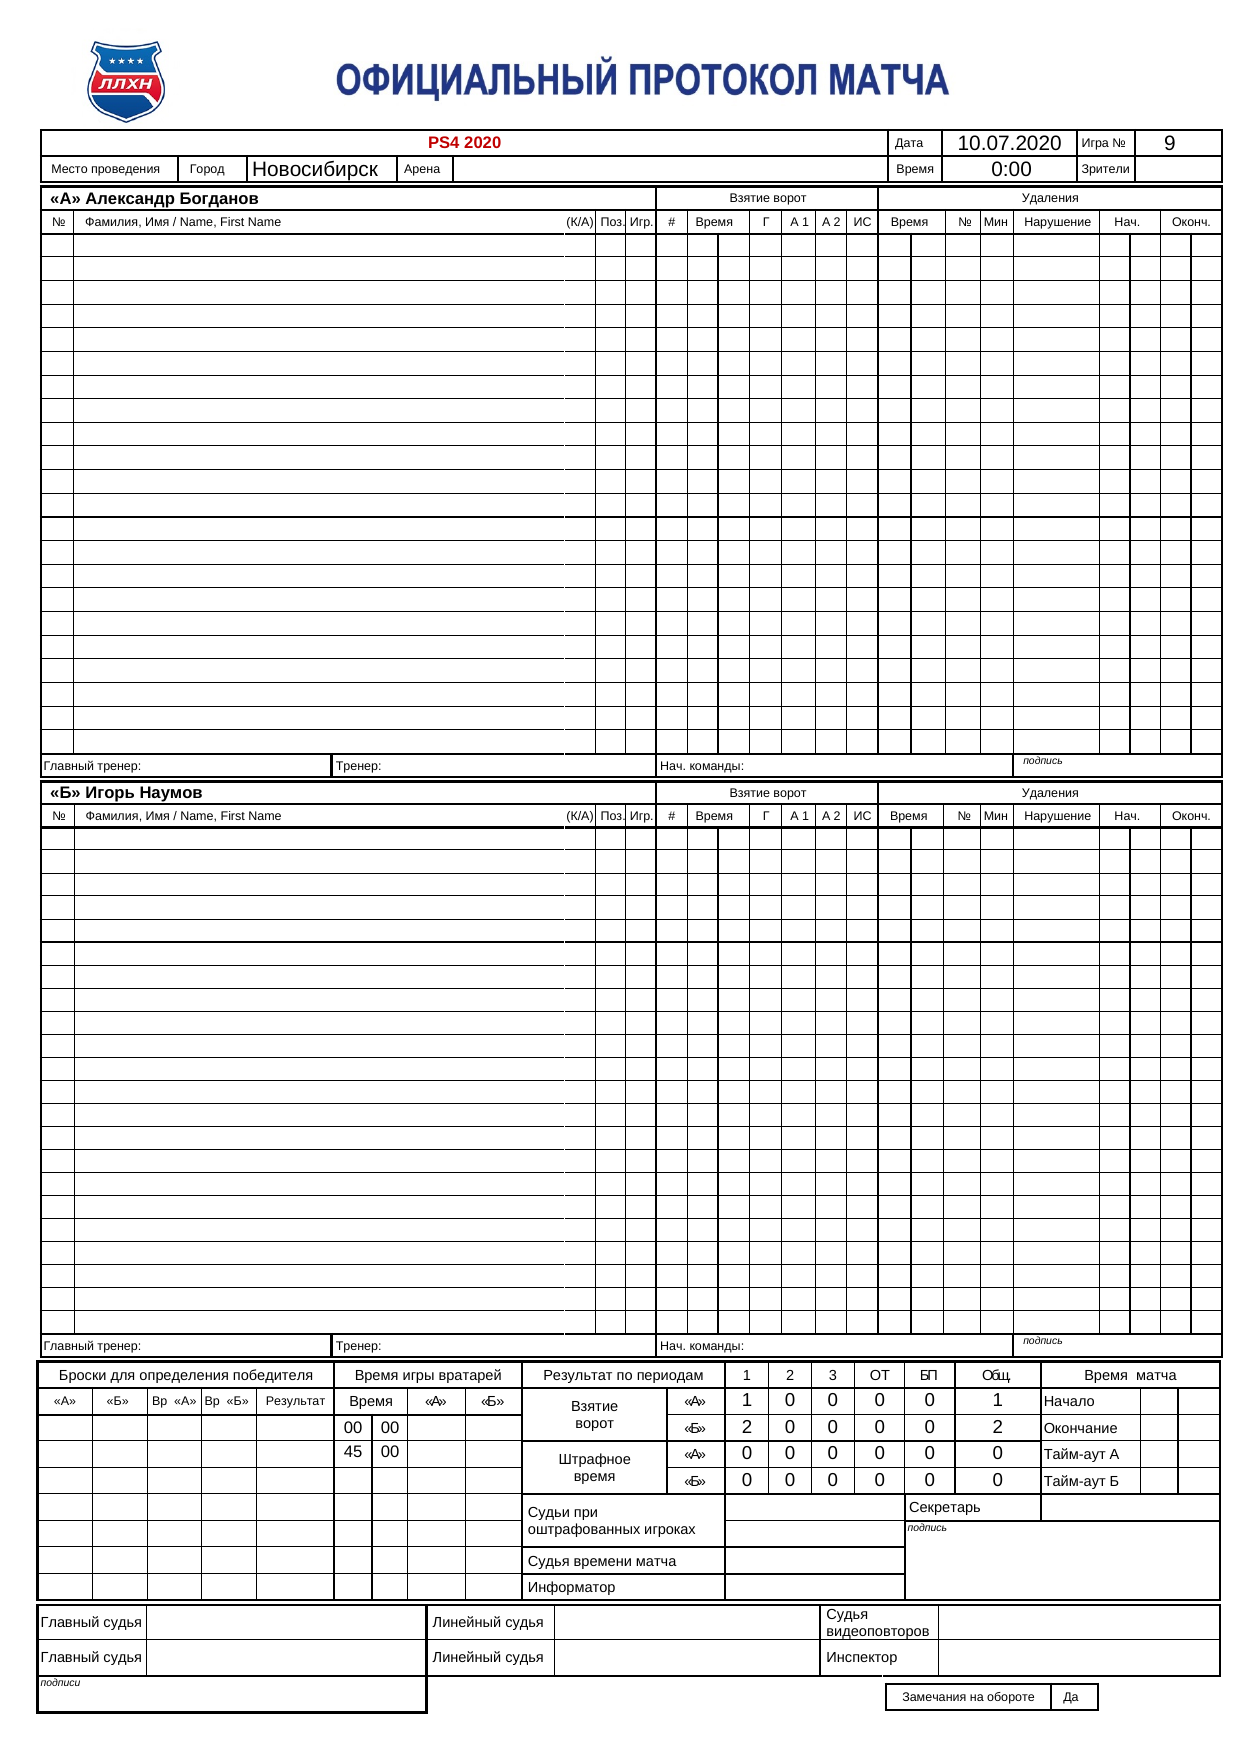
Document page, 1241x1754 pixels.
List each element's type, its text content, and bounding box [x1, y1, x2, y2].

table_cell [657, 328, 687, 351]
table_header Взятие ворот [657, 188, 877, 209]
table_cell [596, 1104, 625, 1126]
table_cell [719, 874, 749, 895]
table_cell [1014, 1150, 1099, 1172]
table_cell [75, 1150, 564, 1172]
table_cell [596, 1311, 625, 1333]
table_cell [847, 376, 877, 398]
table_cell [782, 305, 815, 327]
table_cell [750, 376, 781, 398]
table_cell Нарушение [1014, 805, 1099, 826]
table_cell [816, 636, 846, 658]
table_cell [428, 1677, 882, 1711]
table_cell [782, 1104, 815, 1126]
table_cell [782, 565, 815, 587]
table_cell [782, 1081, 815, 1103]
table_cell [912, 588, 945, 611]
table_cell [42, 1150, 74, 1172]
table_cell [1100, 730, 1129, 753]
table_cell [408, 1521, 465, 1546]
table_cell [596, 1058, 625, 1079]
table_cell [816, 1219, 846, 1241]
table_cell [565, 612, 595, 634]
table_cell [1100, 1288, 1129, 1310]
table_cell [726, 1521, 904, 1546]
table_cell [1100, 707, 1129, 729]
table_cell [1131, 518, 1160, 540]
table_cell [42, 636, 73, 658]
table_cell [1131, 874, 1160, 895]
table_cell [981, 376, 1013, 398]
table_cell [1014, 305, 1099, 327]
table_cell [1014, 1173, 1099, 1195]
table_cell [1014, 565, 1099, 587]
table_cell [626, 446, 655, 469]
table_cell [626, 989, 655, 1011]
table_cell [688, 1058, 717, 1079]
table_cell [946, 494, 980, 516]
table_cell Мин [981, 805, 1013, 826]
table_cell [879, 470, 910, 493]
table_cell [750, 281, 781, 303]
table_cell [750, 730, 781, 753]
table_cell [847, 518, 877, 540]
table_cell [912, 1127, 943, 1149]
table_cell [565, 943, 595, 964]
table_cell [912, 518, 945, 540]
table_cell [1100, 1219, 1129, 1241]
table_cell [565, 683, 595, 706]
table_cell [1014, 1288, 1099, 1310]
table_cell [946, 612, 980, 634]
table_cell [1161, 1311, 1190, 1333]
table_cell [466, 1441, 521, 1467]
table_cell [719, 328, 749, 351]
table_cell [816, 235, 846, 256]
table_cell [750, 305, 781, 327]
table_cell [879, 588, 910, 611]
table_cell [1131, 1219, 1160, 1241]
table_cell [816, 683, 846, 706]
table_cell Линейный судья [428, 1640, 554, 1675]
table_cell [75, 1173, 564, 1195]
table_cell [750, 588, 781, 611]
table_cell [596, 565, 625, 587]
table_cell 0 [905, 1415, 954, 1440]
table_cell [1192, 920, 1221, 941]
table_cell [626, 518, 655, 540]
table_cell [688, 541, 717, 564]
table_cell [816, 541, 846, 564]
table_cell [688, 518, 717, 540]
table_cell [408, 1441, 465, 1467]
table_cell [626, 943, 655, 964]
table_cell [981, 352, 1013, 374]
table_cell [816, 730, 846, 753]
table_cell [719, 989, 749, 1011]
table_cell [1131, 707, 1160, 729]
table_cell Новосибирск [248, 157, 396, 181]
table_cell [750, 1081, 781, 1103]
table_cell [879, 565, 910, 587]
table_cell [750, 399, 781, 422]
table_cell [596, 1196, 625, 1218]
table_cell [750, 423, 781, 445]
table_cell [39, 1547, 92, 1573]
table_cell [657, 829, 687, 849]
table_cell [657, 565, 687, 587]
table_cell [1014, 829, 1099, 849]
table_cell [946, 730, 980, 753]
table_cell [782, 1012, 815, 1033]
table_cell [847, 730, 877, 753]
table_cell [847, 352, 877, 374]
table_cell [1161, 328, 1190, 351]
table_cell [626, 896, 655, 918]
table_cell [657, 636, 687, 658]
table_cell [1161, 1058, 1190, 1079]
table_cell [1131, 966, 1160, 987]
table_cell [912, 1219, 943, 1241]
table_cell [596, 399, 625, 422]
table_cell [1161, 399, 1190, 422]
table_cell Главный судья [39, 1606, 146, 1639]
table_cell [944, 989, 980, 1011]
table_cell [847, 612, 877, 634]
table_cell [1141, 1441, 1177, 1467]
table_cell [596, 235, 625, 256]
table_cell [42, 730, 73, 753]
table_cell [816, 829, 846, 849]
table_cell [1100, 966, 1129, 987]
table_cell [946, 257, 980, 280]
table_cell [816, 874, 846, 895]
table_cell [879, 707, 910, 729]
table_cell [42, 920, 74, 941]
table_cell [74, 235, 564, 256]
table_cell [596, 1173, 625, 1195]
table_cell [719, 1127, 749, 1149]
table_cell «А» [668, 1389, 724, 1413]
table_cell [626, 659, 655, 682]
table_cell # [657, 805, 687, 826]
table_cell [42, 1265, 74, 1287]
table_cell [981, 1081, 1013, 1103]
table_cell Секретарь [906, 1495, 1040, 1520]
table_cell [1014, 446, 1099, 469]
table_header 10.07.2020 [943, 131, 1076, 155]
table_cell [626, 494, 655, 516]
table_cell [565, 1081, 595, 1103]
table_cell [466, 1521, 521, 1546]
table_cell [879, 850, 910, 872]
table_cell [565, 730, 595, 753]
table_cell [596, 896, 625, 918]
table_cell [1192, 1219, 1221, 1241]
table_cell [782, 683, 815, 706]
table_cell [1014, 281, 1099, 303]
table_cell [1100, 920, 1129, 941]
table_cell [596, 1127, 625, 1149]
table_cell [565, 966, 595, 987]
table_cell [816, 1311, 846, 1333]
table_cell [750, 683, 781, 706]
table_cell [1100, 328, 1129, 351]
table_cell [1131, 989, 1160, 1011]
table_cell [74, 423, 564, 445]
table_cell [879, 494, 910, 516]
table_cell [719, 588, 749, 611]
table_cell [912, 281, 945, 303]
table_cell [626, 1081, 655, 1103]
table_cell [1161, 683, 1190, 706]
table_cell [847, 423, 877, 445]
table_cell [879, 683, 910, 706]
table_cell [719, 376, 749, 398]
table_cell [912, 1288, 943, 1310]
table_cell [565, 850, 595, 872]
table_cell [1161, 1196, 1190, 1218]
table_cell [596, 874, 625, 895]
table_cell [782, 518, 815, 540]
table_cell [688, 683, 717, 706]
table_cell [1161, 659, 1190, 682]
table_cell [719, 399, 749, 422]
table_cell [719, 565, 749, 587]
table_header Удаления [879, 783, 1221, 803]
table_cell [626, 1242, 655, 1264]
table_cell [148, 1494, 201, 1520]
table_cell [879, 874, 910, 895]
table_cell [944, 1035, 980, 1057]
table_cell 0 [769, 1389, 811, 1413]
table_cell [847, 328, 877, 351]
table_cell Время [335, 1389, 407, 1413]
table_cell 0 [812, 1389, 854, 1413]
table_cell [596, 305, 625, 327]
table_cell [1100, 1173, 1129, 1195]
table_cell [816, 588, 846, 611]
table_cell [1192, 1104, 1221, 1126]
table_cell [1161, 541, 1190, 564]
table_cell [565, 588, 595, 611]
table_cell Результат [257, 1389, 333, 1413]
table_cell [879, 829, 910, 849]
table_cell [626, 1196, 655, 1218]
table_cell [1014, 989, 1099, 1011]
table_cell [373, 1494, 407, 1520]
table_cell [657, 257, 687, 280]
table_cell [408, 1547, 465, 1573]
table_cell [565, 707, 595, 729]
table_cell [782, 541, 815, 564]
table_cell [373, 1574, 407, 1599]
table_cell [1100, 1196, 1129, 1218]
table_cell [1192, 943, 1221, 964]
table_header БП [905, 1363, 954, 1387]
table_cell [946, 683, 980, 706]
table_cell [626, 1104, 655, 1126]
table_cell [1192, 399, 1221, 422]
table_cell [1014, 328, 1099, 351]
table_cell [1131, 730, 1160, 753]
table_cell [596, 1265, 625, 1287]
table_cell № [42, 805, 74, 826]
table_cell [688, 874, 717, 895]
table_cell [750, 352, 781, 374]
table_cell [688, 1012, 717, 1033]
table_cell [657, 612, 687, 634]
table_cell [1192, 1035, 1221, 1057]
table_cell [719, 730, 749, 753]
table_cell [688, 352, 717, 374]
table_cell [75, 896, 564, 918]
table_cell [1192, 1242, 1221, 1264]
table_cell [879, 612, 910, 634]
table_cell [626, 376, 655, 398]
table_cell [42, 850, 74, 872]
table_cell [202, 1494, 256, 1520]
table_cell 00 [373, 1441, 407, 1467]
table_cell [782, 989, 815, 1011]
table_cell [782, 1058, 815, 1079]
table_cell [596, 1081, 625, 1103]
table_cell [879, 257, 910, 280]
table_cell [74, 730, 564, 753]
table_cell [1014, 235, 1099, 256]
table_cell [981, 399, 1013, 422]
table_cell [944, 1311, 980, 1333]
table_cell [847, 943, 877, 964]
table_cell [981, 920, 1013, 941]
table_cell [879, 1173, 910, 1195]
table_cell [74, 565, 564, 587]
table_cell [1179, 1389, 1219, 1413]
table_cell [912, 920, 943, 941]
table_cell [596, 470, 625, 493]
table_cell [719, 1150, 749, 1172]
table_cell [657, 730, 687, 753]
table_cell [1161, 376, 1190, 398]
table_cell [1014, 659, 1099, 682]
table_cell Зрители [1078, 157, 1134, 181]
table_cell [944, 1265, 980, 1287]
table_header «А» Александр Богданов [42, 188, 655, 209]
table_cell [74, 281, 564, 303]
table_cell [750, 1150, 781, 1172]
table_cell Поз. [596, 211, 625, 233]
table_cell Инспектор [821, 1640, 938, 1675]
table_cell [626, 707, 655, 729]
table_cell [688, 305, 717, 327]
table_cell [782, 352, 815, 374]
table_cell [912, 896, 943, 918]
table_cell Нач. команды: [657, 755, 1012, 776]
table_cell (К/А) [565, 805, 595, 826]
table_cell [946, 376, 980, 398]
table_cell [626, 1173, 655, 1195]
table_cell [657, 683, 687, 706]
table_cell [657, 659, 687, 682]
table_cell [565, 1150, 595, 1172]
table_cell [912, 565, 945, 587]
table_cell [565, 659, 595, 682]
table_cell [879, 1012, 910, 1033]
table_cell [1014, 376, 1099, 398]
table_cell [1192, 470, 1221, 493]
table_cell [1192, 1196, 1221, 1218]
table_cell [912, 494, 945, 516]
table_cell [879, 659, 910, 682]
table_cell [912, 257, 945, 280]
table_cell [750, 565, 781, 587]
table_cell [335, 1521, 371, 1546]
table_cell [1100, 850, 1129, 872]
table_cell [719, 235, 749, 256]
table_cell [688, 966, 717, 987]
table_cell Тайм-аут Б [1042, 1468, 1140, 1493]
table_cell [879, 1150, 910, 1172]
table_cell [657, 1127, 687, 1149]
table_cell [626, 636, 655, 658]
table_cell [912, 1173, 943, 1195]
table_cell [782, 730, 815, 753]
table_cell [1161, 636, 1190, 658]
table_cell [944, 1127, 980, 1149]
table_cell [1192, 874, 1221, 895]
table_cell [1014, 1242, 1099, 1264]
table_cell [1131, 1035, 1160, 1057]
table_cell [912, 730, 945, 753]
table_cell [981, 541, 1013, 564]
table_cell [981, 1242, 1013, 1264]
table_header Броски для определения победителя [39, 1363, 333, 1387]
table_cell Вр «А» [148, 1389, 201, 1413]
table_cell [912, 399, 945, 422]
table_cell [42, 1196, 74, 1218]
table_cell [750, 446, 781, 469]
table_cell [782, 1127, 815, 1149]
table_header 3 [812, 1363, 854, 1387]
table_cell Нарушение [1014, 211, 1099, 233]
table_cell 00 [335, 1416, 371, 1440]
table_cell [688, 636, 717, 658]
table_cell [1131, 494, 1160, 516]
table_cell [1131, 281, 1160, 303]
table_cell [1100, 494, 1129, 516]
table_cell [626, 874, 655, 895]
table_cell [565, 494, 595, 516]
table_cell [981, 1035, 1013, 1057]
table_cell [946, 588, 980, 611]
table_cell [1161, 1081, 1190, 1103]
table_cell [1192, 518, 1221, 540]
table_cell [42, 966, 74, 987]
table_cell [1100, 423, 1129, 445]
table_cell [42, 257, 73, 280]
table_cell [74, 328, 564, 351]
table_cell [946, 446, 980, 469]
table_cell [626, 966, 655, 987]
table_cell [688, 281, 717, 303]
table_cell [596, 281, 625, 303]
table_cell [847, 494, 877, 516]
table_cell [75, 1104, 564, 1126]
table_cell [596, 989, 625, 1011]
table_cell «Б» [93, 1389, 147, 1413]
table_cell [847, 565, 877, 587]
table_cell [1161, 257, 1190, 280]
table_cell [782, 920, 815, 941]
table_cell [912, 376, 945, 398]
table_cell [626, 1150, 655, 1172]
table_cell [1100, 399, 1129, 422]
table_cell [981, 730, 1013, 753]
table_cell [719, 966, 749, 987]
table_cell [847, 305, 877, 327]
table_header 2 [769, 1363, 811, 1387]
table_cell [847, 966, 877, 987]
table_cell Оконч. [1161, 805, 1221, 826]
table_cell [42, 1173, 74, 1195]
table_cell Судья времени матча [523, 1548, 724, 1573]
table_cell [1014, 1058, 1099, 1079]
table_cell [148, 1468, 201, 1493]
table_cell [912, 328, 945, 351]
table_cell [688, 1288, 717, 1310]
table_cell [750, 1012, 781, 1033]
table_cell [626, 1288, 655, 1310]
table_cell [847, 683, 877, 706]
table_cell [750, 850, 781, 872]
table_cell [408, 1494, 465, 1520]
table_cell [657, 1173, 687, 1195]
table_cell [1131, 328, 1160, 351]
table_cell [1100, 683, 1129, 706]
table_cell [1192, 352, 1221, 374]
table_cell Начало [1042, 1389, 1140, 1413]
table_cell Вр «Б» [202, 1389, 256, 1413]
table_cell [816, 1035, 846, 1057]
table_cell [596, 1035, 625, 1057]
table_cell [782, 257, 815, 280]
table_cell [719, 1035, 749, 1057]
table_cell [565, 989, 595, 1011]
table_cell [257, 1574, 333, 1599]
table_cell [912, 966, 943, 987]
table_cell [944, 874, 980, 895]
table_cell [1192, 636, 1221, 658]
table_cell [782, 494, 815, 516]
table_cell [74, 257, 564, 280]
table_cell 1 [956, 1389, 1040, 1413]
table_cell [596, 446, 625, 469]
table_cell [782, 399, 815, 422]
table_cell 1 [726, 1389, 768, 1413]
table_cell [1131, 659, 1160, 682]
table_cell [912, 1012, 943, 1033]
table_cell [565, 352, 595, 374]
table_cell [596, 328, 625, 351]
table_cell [565, 1288, 595, 1310]
table_cell [42, 683, 73, 706]
table_cell [565, 1127, 595, 1149]
table_cell [42, 659, 73, 682]
table_cell [879, 920, 910, 941]
table_cell [879, 1081, 910, 1103]
table_cell [688, 376, 717, 398]
table_cell [42, 565, 73, 587]
table_cell [1131, 920, 1160, 941]
table_cell [1131, 1150, 1160, 1172]
table_cell [750, 470, 781, 493]
table_cell Время [688, 805, 749, 826]
table_cell [596, 257, 625, 280]
table_cell [1161, 730, 1190, 753]
table_cell [1161, 1035, 1190, 1057]
table_cell [1100, 1265, 1129, 1287]
table_cell [688, 989, 717, 1011]
table_cell [39, 1416, 92, 1440]
table_cell [1192, 966, 1221, 987]
table_cell [1192, 829, 1221, 849]
table_cell [750, 707, 781, 729]
table_cell А 2 [816, 211, 846, 233]
table_cell [1161, 1242, 1190, 1264]
table_cell [1100, 989, 1129, 1011]
table_cell [719, 1012, 749, 1033]
table_cell [879, 446, 910, 469]
table_cell [1192, 989, 1221, 1011]
table_cell подпись [1014, 1335, 1221, 1356]
table_cell [946, 636, 980, 658]
table_cell [816, 1081, 846, 1103]
table_cell [1179, 1468, 1219, 1493]
table_cell [1161, 494, 1190, 516]
table_cell 0 [956, 1468, 1040, 1493]
table_cell [981, 565, 1013, 587]
table_cell [688, 896, 717, 918]
table_cell [565, 328, 595, 351]
table_cell [596, 943, 625, 964]
table_cell [657, 1081, 687, 1103]
table_cell [782, 707, 815, 729]
table_cell [657, 588, 687, 611]
table_cell 0 [812, 1468, 854, 1493]
table_cell [816, 612, 846, 634]
table_cell [1131, 612, 1160, 634]
table_cell А 1 [782, 211, 815, 233]
table_cell [74, 470, 564, 493]
table_cell [750, 989, 781, 1011]
table_cell [912, 874, 943, 895]
table_cell [93, 1521, 147, 1546]
table_header Время игры вратарей [335, 1363, 521, 1387]
table_cell [782, 874, 815, 895]
table_cell [657, 943, 687, 964]
table_cell [565, 1242, 595, 1264]
table_cell [944, 1058, 980, 1079]
table_cell [74, 636, 564, 658]
table_cell [981, 281, 1013, 303]
table_cell [1100, 588, 1129, 611]
table_cell [257, 1441, 333, 1467]
table_cell [726, 1575, 904, 1599]
table_cell [688, 1104, 717, 1126]
table_cell [879, 376, 910, 398]
table_cell [1161, 1150, 1190, 1172]
table_cell [981, 328, 1013, 351]
table_cell [912, 1104, 943, 1126]
table_cell [782, 1219, 815, 1241]
table_cell [596, 683, 625, 706]
table_cell [75, 1196, 564, 1218]
table_cell [93, 1547, 147, 1573]
table_cell [596, 636, 625, 658]
table_cell [1192, 683, 1221, 706]
table_cell [782, 1150, 815, 1172]
table_header Замечания на обороте [887, 1685, 1050, 1709]
table_cell [596, 850, 625, 872]
table_cell [657, 376, 687, 398]
table_cell [1014, 1265, 1099, 1287]
table_cell [42, 612, 73, 634]
table_cell [626, 257, 655, 280]
table_cell [1161, 920, 1190, 941]
table_cell [1014, 850, 1099, 872]
table_cell [1100, 896, 1129, 918]
table_cell [42, 989, 74, 1011]
table_cell [626, 305, 655, 327]
table_cell [946, 399, 980, 422]
table_cell [981, 588, 1013, 611]
table_cell ИС [847, 805, 877, 826]
table_cell [335, 1547, 371, 1573]
table_cell Игр. [626, 211, 655, 233]
table_cell [657, 1104, 687, 1126]
table_cell [1100, 305, 1129, 327]
table_cell [816, 896, 846, 918]
table_cell [1100, 352, 1129, 374]
table_cell [688, 920, 717, 941]
table_cell [879, 305, 910, 327]
table_cell [626, 1012, 655, 1033]
table_cell Время [879, 211, 945, 233]
table_cell [565, 376, 595, 398]
table_cell [688, 850, 717, 872]
table_cell [1100, 829, 1129, 849]
table_cell [626, 565, 655, 587]
table_cell [1131, 399, 1160, 422]
table_cell [565, 565, 595, 587]
table_cell [981, 1127, 1013, 1149]
table_cell [626, 683, 655, 706]
table_cell [74, 518, 564, 540]
table_cell [1131, 235, 1160, 256]
table_header «Б» Игорь Наумов [42, 783, 655, 803]
table_cell 0 [769, 1415, 811, 1440]
table_cell [1014, 518, 1099, 540]
table_cell 0:00 [943, 157, 1076, 181]
table_cell [981, 829, 1013, 849]
table_cell [1161, 565, 1190, 587]
table_cell [74, 399, 564, 422]
table_cell [688, 1035, 717, 1057]
table_cell [626, 281, 655, 303]
table_cell [42, 707, 73, 729]
table_cell [657, 989, 687, 1011]
table_cell [847, 399, 877, 422]
table_header Результат по периодам [523, 1363, 724, 1387]
table_cell [75, 966, 564, 987]
table_cell [912, 305, 945, 327]
table_cell № [42, 211, 73, 233]
table_cell [847, 1012, 877, 1033]
table_cell [657, 399, 687, 422]
table_header ОТ [855, 1363, 904, 1387]
table_cell [565, 1219, 595, 1241]
table_cell [981, 966, 1013, 987]
table_cell [75, 1242, 564, 1264]
table_cell [74, 612, 564, 634]
table_cell [879, 423, 910, 445]
table_cell [1100, 565, 1129, 587]
table_cell [939, 1606, 1219, 1639]
table_cell [719, 920, 749, 941]
table_cell [1014, 966, 1099, 987]
table_cell [626, 612, 655, 634]
table_cell [816, 328, 846, 351]
table_cell [1014, 920, 1099, 941]
table_cell [847, 1081, 877, 1103]
table_cell [565, 470, 595, 493]
table_cell [750, 541, 781, 564]
table_cell [719, 707, 749, 729]
table_cell [565, 446, 595, 469]
table_cell [1014, 494, 1099, 516]
table_cell [596, 612, 625, 634]
table_cell [750, 257, 781, 280]
table_cell [202, 1521, 256, 1546]
table_cell [565, 829, 595, 849]
table_cell [1131, 829, 1160, 849]
table_cell [74, 683, 564, 706]
table_cell [466, 1468, 521, 1493]
table_cell [75, 829, 564, 849]
table_cell [1192, 281, 1221, 303]
table_header Общ. [956, 1363, 1040, 1387]
table_cell [626, 850, 655, 872]
table_cell [1014, 470, 1099, 493]
table_cell [847, 1173, 877, 1195]
table_cell [42, 1127, 74, 1149]
table_cell [912, 1081, 943, 1103]
table_cell [657, 470, 687, 493]
table_cell Поз. [596, 805, 625, 826]
table_cell [688, 1127, 717, 1149]
table_cell [74, 541, 564, 564]
table_cell [981, 659, 1013, 682]
table_cell [879, 636, 910, 658]
table_cell [596, 659, 625, 682]
table_cell № [944, 805, 980, 826]
table_cell [750, 328, 781, 351]
table_cell [75, 1012, 564, 1033]
table_cell [847, 257, 877, 280]
table_cell [688, 659, 717, 682]
table_cell [981, 636, 1013, 658]
table_cell [816, 966, 846, 987]
table_cell Нач. [1100, 805, 1160, 826]
table_cell [981, 470, 1013, 493]
table_cell Место проведения [42, 157, 177, 181]
table_cell [202, 1416, 256, 1440]
table_cell [847, 874, 877, 895]
table_cell [946, 328, 980, 351]
table_cell [782, 943, 815, 964]
table_cell [42, 446, 73, 469]
table_cell [719, 281, 749, 303]
table_cell [981, 1288, 1013, 1310]
table_cell [816, 707, 846, 729]
table_cell [750, 1288, 781, 1310]
table_cell [75, 989, 564, 1011]
table_cell [657, 281, 687, 303]
table_cell [750, 874, 781, 895]
table_cell Главный тренер: [42, 1335, 330, 1356]
table_cell [42, 588, 73, 611]
table_cell [1161, 612, 1190, 634]
table_cell [1100, 1081, 1129, 1103]
table_cell [688, 1311, 717, 1333]
table_cell 0 [769, 1468, 811, 1493]
table_cell [626, 829, 655, 849]
table_cell [944, 1150, 980, 1172]
table_cell [816, 565, 846, 587]
table_cell [750, 966, 781, 987]
table_cell [42, 943, 74, 964]
table_cell [596, 1219, 625, 1241]
table_cell [1131, 1242, 1160, 1264]
table_cell [981, 423, 1013, 445]
table_cell [39, 1521, 92, 1546]
table_cell [1042, 1495, 1219, 1520]
table_cell [912, 636, 945, 658]
table_cell [626, 470, 655, 493]
table_header Да [1052, 1685, 1097, 1709]
table_cell [1161, 518, 1190, 540]
table_cell «Б » [466, 1389, 521, 1413]
table_cell [75, 1219, 564, 1241]
table_cell [1192, 1150, 1221, 1172]
table_cell 0 [726, 1468, 768, 1493]
table_cell [565, 423, 595, 445]
table_cell [565, 1012, 595, 1033]
table_cell [981, 1219, 1013, 1241]
table_cell [816, 399, 846, 422]
table_cell Нач. команды: [657, 1335, 1012, 1356]
table_cell [39, 1494, 92, 1520]
table_cell [1192, 446, 1221, 469]
table_cell Судьи при оштрафованных игроках [523, 1495, 724, 1546]
table_cell [719, 896, 749, 918]
table_cell [1192, 730, 1221, 753]
table_cell [816, 850, 846, 872]
table_cell [750, 829, 781, 849]
table_cell [657, 1242, 687, 1264]
table_cell [782, 1173, 815, 1195]
table_cell [1014, 1127, 1099, 1149]
table_cell [42, 494, 73, 516]
table_cell [596, 588, 625, 611]
table_cell [782, 850, 815, 872]
table_cell [596, 376, 625, 398]
table_cell [565, 1104, 595, 1126]
table_cell [1100, 235, 1129, 256]
table_cell [657, 518, 687, 540]
table_cell [1014, 352, 1099, 374]
table_cell [782, 636, 815, 658]
table_cell [1161, 305, 1190, 327]
table_cell [816, 1173, 846, 1195]
table_cell [42, 376, 73, 398]
table_cell [816, 1150, 846, 1172]
table_cell № [946, 211, 980, 233]
table_cell [75, 920, 564, 941]
table_cell [946, 659, 980, 682]
table_cell [944, 1288, 980, 1310]
table_cell Время [889, 157, 941, 181]
table_cell [257, 1494, 333, 1520]
table_cell [1014, 1012, 1099, 1033]
table_cell [688, 1173, 717, 1195]
table_cell [782, 588, 815, 611]
table_cell Оконч. [1161, 211, 1221, 233]
table_cell [1131, 541, 1160, 564]
table_cell [74, 305, 564, 327]
table_cell [373, 1547, 407, 1573]
table_cell [847, 1127, 877, 1149]
table_cell [657, 920, 687, 941]
table_cell [1131, 376, 1160, 398]
table_cell [981, 1104, 1013, 1126]
table_cell [75, 943, 564, 964]
table_cell [657, 966, 687, 987]
table_cell [466, 1574, 521, 1599]
table_cell [1161, 1288, 1190, 1310]
table_cell [879, 1242, 910, 1264]
table_cell [782, 1265, 815, 1287]
table_cell [1014, 612, 1099, 634]
table_cell подписи [39, 1677, 425, 1711]
table_cell [93, 1441, 147, 1467]
table_cell 0 [855, 1415, 904, 1440]
table_cell [626, 235, 655, 256]
table_cell [944, 850, 980, 872]
table_cell [879, 1196, 910, 1218]
table_cell [750, 1104, 781, 1126]
table_cell [750, 943, 781, 964]
table_cell 0 [905, 1468, 954, 1493]
table_cell [42, 1242, 74, 1264]
table_cell [946, 281, 980, 303]
table_cell 0 [905, 1389, 954, 1413]
table_cell 0 [769, 1442, 811, 1467]
table_cell Тренер: [333, 1335, 655, 1356]
table_cell [1014, 943, 1099, 964]
table_cell [688, 829, 717, 849]
table_cell [74, 707, 564, 729]
table_cell [1099, 1682, 1220, 1711]
table_cell [1100, 636, 1129, 658]
table_cell [981, 612, 1013, 634]
table_cell [1161, 829, 1190, 849]
table_cell (К/А) [565, 211, 595, 233]
table_cell [944, 829, 980, 849]
table_cell [782, 659, 815, 682]
table_cell [816, 257, 846, 280]
table_cell [981, 874, 1013, 895]
table_cell [981, 257, 1013, 280]
table_cell [1192, 659, 1221, 682]
table_cell [750, 636, 781, 658]
table_cell [1161, 1012, 1190, 1033]
table_cell [93, 1468, 147, 1493]
table_cell [1014, 541, 1099, 564]
table_cell Окончание [1042, 1415, 1140, 1440]
table_cell [1131, 1127, 1160, 1149]
table_cell [657, 305, 687, 327]
table_cell [981, 235, 1013, 256]
table_cell [688, 730, 717, 753]
table_cell [782, 1242, 815, 1264]
table_cell [750, 1058, 781, 1079]
table_cell [1100, 541, 1129, 564]
table_cell [1014, 707, 1099, 729]
table_cell [1161, 1219, 1190, 1241]
table_cell [42, 1104, 74, 1126]
table_cell [719, 850, 749, 872]
table_cell [719, 1311, 749, 1333]
table_cell [565, 920, 595, 941]
table_cell [1141, 1389, 1177, 1413]
table_cell [39, 1574, 92, 1599]
table_cell [688, 565, 717, 587]
table_cell [688, 446, 717, 469]
table_cell [565, 305, 595, 327]
table_cell [912, 423, 945, 445]
table_cell [1161, 850, 1190, 872]
table_cell [750, 1127, 781, 1149]
table_cell [1161, 1104, 1190, 1126]
table_cell [944, 1219, 980, 1241]
table_cell [816, 423, 846, 445]
table_cell Фамилия, Имя / Name, First Name [75, 805, 565, 826]
table_cell [981, 989, 1013, 1011]
table_cell [657, 1058, 687, 1079]
table_cell [719, 446, 749, 469]
table_cell [1131, 943, 1160, 964]
table_cell А 2 [816, 805, 846, 826]
table_cell [688, 612, 717, 634]
table_cell [657, 1265, 687, 1287]
table_cell [148, 1416, 201, 1440]
table_cell [93, 1494, 147, 1520]
table_cell [1192, 850, 1221, 872]
table_cell [657, 707, 687, 729]
table_cell [1161, 446, 1190, 469]
table_cell 45 [335, 1441, 371, 1467]
table_cell [1131, 565, 1160, 587]
table_cell подпись [906, 1522, 1219, 1599]
table_cell [466, 1494, 521, 1520]
table_cell [1131, 588, 1160, 611]
table_cell [1192, 1058, 1221, 1079]
table_cell [946, 565, 980, 587]
table_cell [719, 1173, 749, 1195]
table_cell Фамилия, Имя / Name, First Name [74, 211, 565, 233]
table_cell [847, 1242, 877, 1264]
table_cell [93, 1416, 147, 1440]
table_cell [883, 1677, 1220, 1681]
table_cell [42, 399, 73, 422]
table_cell [719, 829, 749, 849]
table_cell [981, 707, 1013, 729]
table_cell [466, 1416, 521, 1440]
table_cell [1192, 1081, 1221, 1103]
table_cell [782, 328, 815, 351]
table_cell [847, 281, 877, 303]
table_cell [75, 1058, 564, 1079]
table_cell [626, 423, 655, 445]
table_cell [596, 920, 625, 941]
table_cell [75, 1288, 564, 1310]
table_cell [1014, 588, 1099, 611]
table_cell Нач. [1100, 211, 1160, 233]
table_cell [879, 1127, 910, 1149]
table_cell [912, 683, 945, 706]
table_cell [847, 1265, 877, 1287]
table_cell «Б» [668, 1415, 724, 1440]
table_cell [1100, 874, 1129, 895]
table_cell [42, 1035, 74, 1057]
table_cell [816, 1104, 846, 1126]
table_cell [726, 1495, 904, 1520]
table_cell [42, 470, 73, 493]
table_cell [257, 1547, 333, 1573]
table_cell [42, 1012, 74, 1033]
table_cell [1100, 1127, 1129, 1149]
table_cell 0 [956, 1442, 1040, 1467]
table_cell [75, 1035, 564, 1057]
table_header Дата [889, 131, 941, 155]
table_cell [42, 541, 73, 564]
table_cell [847, 470, 877, 493]
table_cell [657, 874, 687, 895]
table_cell [688, 1196, 717, 1218]
table_cell «Б» [668, 1468, 724, 1493]
table_cell [42, 1311, 74, 1333]
picture [5, 28, 1179, 129]
table_cell [74, 446, 564, 469]
table_cell [879, 235, 910, 256]
table_cell [847, 1058, 877, 1079]
table_cell [719, 494, 749, 516]
table_cell [1192, 588, 1221, 611]
table_cell [719, 257, 749, 280]
table_cell [879, 989, 910, 1011]
table_cell [1161, 1173, 1190, 1195]
table_cell [879, 1058, 910, 1079]
table_cell Главный тренер: [42, 755, 330, 776]
table_cell [944, 943, 980, 964]
table_cell [782, 1288, 815, 1310]
table_cell [912, 235, 945, 256]
table_cell [782, 470, 815, 493]
table_cell [42, 874, 74, 895]
table_cell [879, 518, 910, 540]
table_cell [750, 494, 781, 516]
table_cell [912, 989, 943, 1011]
table_cell [688, 1150, 717, 1172]
table_cell [944, 1081, 980, 1103]
table_cell [946, 541, 980, 564]
table_cell [1161, 989, 1190, 1011]
table_cell [1161, 966, 1190, 987]
table_cell [816, 1242, 846, 1264]
table_cell [596, 1242, 625, 1264]
table_cell [1131, 636, 1160, 658]
table_cell [408, 1574, 465, 1599]
table_cell [42, 235, 73, 256]
table_cell [782, 1196, 815, 1218]
table_cell [782, 446, 815, 469]
table_cell [1014, 1104, 1099, 1126]
table_cell [981, 943, 1013, 964]
table_cell [912, 943, 943, 964]
table_cell [565, 1058, 595, 1079]
table_cell [202, 1468, 256, 1493]
table_cell [148, 1574, 201, 1599]
table_cell [719, 518, 749, 540]
table_cell [816, 1265, 846, 1287]
table_cell [750, 659, 781, 682]
table_cell [1131, 1173, 1160, 1195]
table_cell [912, 1058, 943, 1079]
table_cell [596, 1288, 625, 1310]
table_cell [816, 1012, 846, 1033]
table_cell [1131, 1196, 1160, 1218]
table_cell [750, 518, 781, 540]
table_cell [750, 920, 781, 941]
table_cell [42, 423, 73, 445]
table_cell [946, 470, 980, 493]
table_cell [596, 707, 625, 729]
table_cell [1161, 352, 1190, 374]
table_cell Игр. [626, 805, 655, 826]
table_cell [626, 1035, 655, 1057]
table_cell Штрафное время [523, 1442, 666, 1493]
table_cell 2 [726, 1415, 768, 1440]
table_cell [944, 1012, 980, 1033]
table_cell [657, 1288, 687, 1310]
table_cell [1192, 257, 1221, 280]
table_cell [816, 352, 846, 374]
table_cell Тренер: [333, 755, 655, 776]
table_cell [74, 494, 564, 516]
table_cell [148, 1441, 201, 1467]
table_cell [75, 1265, 564, 1287]
table_cell [202, 1547, 256, 1573]
table_cell [981, 305, 1013, 327]
table_cell [946, 518, 980, 540]
table_cell [42, 1081, 74, 1103]
table_header Удаления [879, 188, 1221, 209]
table_cell 0 [812, 1442, 854, 1467]
table_cell [782, 612, 815, 634]
table_cell Время [688, 211, 749, 233]
table_cell [596, 1150, 625, 1172]
table_cell [75, 1081, 564, 1103]
table_cell [626, 1058, 655, 1079]
table_cell [657, 850, 687, 872]
table_cell [1131, 1058, 1160, 1079]
table_cell [719, 1265, 749, 1287]
table_cell [688, 235, 717, 256]
table_cell [1192, 541, 1221, 564]
table_cell [1100, 1311, 1129, 1333]
table_cell ИС [847, 211, 877, 233]
table_cell [42, 1219, 74, 1241]
table_cell [1161, 874, 1190, 895]
table_cell [981, 1265, 1013, 1287]
table_header PS4 2020 [42, 131, 887, 155]
table_cell подпись [1014, 755, 1221, 776]
table_cell [879, 966, 910, 987]
table_cell [939, 1640, 1219, 1675]
table_header Взятие ворот [657, 783, 877, 803]
table_cell [782, 235, 815, 256]
table_cell [946, 423, 980, 445]
table_cell [944, 1196, 980, 1218]
table_cell [1192, 707, 1221, 729]
table_cell [657, 1035, 687, 1057]
table_cell Г [750, 805, 781, 826]
table_cell [719, 1288, 749, 1310]
table_cell [42, 1288, 74, 1310]
table_cell [912, 612, 945, 634]
table_cell [1131, 1104, 1160, 1126]
table_cell [879, 541, 910, 564]
table_cell [944, 1173, 980, 1195]
table_cell Линейный судья [428, 1606, 554, 1639]
table_cell [148, 1521, 201, 1546]
table_cell [726, 1548, 904, 1573]
table_cell [75, 1311, 564, 1333]
table_cell 0 [726, 1442, 768, 1467]
table_cell [1192, 423, 1221, 445]
table_cell [75, 1127, 564, 1149]
table_cell [626, 352, 655, 374]
table_cell А 1 [782, 805, 815, 826]
table_cell [626, 1265, 655, 1287]
table_cell [1192, 1311, 1221, 1333]
table_cell [782, 423, 815, 445]
table_cell [626, 399, 655, 422]
table_cell [750, 1265, 781, 1287]
table_cell [657, 1196, 687, 1218]
table_cell [74, 659, 564, 682]
table_cell [335, 1494, 371, 1520]
table_cell 2 [956, 1415, 1040, 1440]
table_cell [782, 966, 815, 987]
table_cell [912, 1265, 943, 1287]
table_cell [148, 1547, 201, 1573]
table_cell [596, 423, 625, 445]
table_cell [750, 1219, 781, 1241]
table_cell Главный судья [39, 1640, 146, 1675]
table_cell [688, 399, 717, 422]
table_cell [555, 1640, 819, 1675]
table_cell Судья видеоповторов [821, 1606, 938, 1639]
table_cell [1131, 1265, 1160, 1287]
table_cell [912, 446, 945, 469]
table_cell [626, 730, 655, 753]
table_cell [688, 423, 717, 445]
table_cell [596, 829, 625, 849]
table_cell [74, 376, 564, 398]
table_cell [816, 920, 846, 941]
table_cell [981, 896, 1013, 918]
table_cell [1131, 470, 1160, 493]
table_cell [1131, 1311, 1160, 1333]
table_cell [565, 1196, 595, 1218]
table_cell [1100, 943, 1129, 964]
table_cell [816, 1196, 846, 1218]
table_cell [719, 470, 749, 493]
table_cell [42, 896, 74, 918]
table_cell [1014, 257, 1099, 280]
table_cell «А» [668, 1442, 724, 1467]
table_cell [981, 1173, 1013, 1195]
table_cell [1161, 1265, 1190, 1287]
table_cell [1014, 636, 1099, 658]
table_cell [847, 1219, 877, 1241]
table_cell [555, 1606, 819, 1639]
table_cell [1100, 612, 1129, 634]
table_cell [688, 328, 717, 351]
table_cell [847, 446, 877, 469]
table_cell [1131, 257, 1160, 280]
table_cell [596, 730, 625, 753]
table_cell [879, 896, 910, 918]
table_cell [1100, 1150, 1129, 1172]
table_cell [981, 446, 1013, 469]
table_cell [981, 1196, 1013, 1218]
table_cell [565, 896, 595, 918]
table_cell [42, 305, 73, 327]
table_cell [1014, 423, 1099, 445]
table_cell [75, 874, 564, 895]
table_cell [879, 281, 910, 303]
table_cell [565, 1311, 595, 1333]
table_cell [816, 518, 846, 540]
table_cell [847, 707, 877, 729]
table_cell [981, 1012, 1013, 1033]
table_cell [1014, 1035, 1099, 1057]
table_cell «А» [408, 1389, 465, 1413]
table_cell [912, 352, 945, 374]
table_cell [879, 1265, 910, 1287]
table_cell [42, 518, 73, 540]
table_cell [1100, 257, 1129, 280]
table_header Время матча [1042, 1363, 1219, 1387]
table_cell [565, 281, 595, 303]
table_cell [719, 541, 749, 564]
table_cell [373, 1468, 407, 1493]
table_cell [847, 659, 877, 682]
table_cell [1100, 518, 1129, 540]
table_cell [1161, 423, 1190, 445]
table_cell [912, 1150, 943, 1172]
table_cell [719, 1196, 749, 1218]
table_cell [912, 470, 945, 493]
table_cell [657, 352, 687, 374]
table_cell [1100, 376, 1129, 398]
table_cell [912, 1242, 943, 1264]
table_cell [1192, 896, 1221, 918]
table_cell [626, 328, 655, 351]
table_cell [879, 328, 910, 351]
table_cell [688, 943, 717, 964]
table_cell [847, 1104, 877, 1126]
table_cell [912, 1311, 943, 1333]
table_cell [626, 1311, 655, 1333]
table_cell [626, 920, 655, 941]
table_cell [750, 1035, 781, 1057]
table_cell [1136, 157, 1221, 181]
table_cell [1179, 1441, 1219, 1467]
table_cell [42, 829, 74, 849]
table_cell [879, 1104, 910, 1126]
table_cell [42, 352, 73, 374]
table_cell [1014, 1081, 1099, 1103]
table_cell [202, 1441, 256, 1467]
table_cell [847, 1288, 877, 1310]
table_cell [816, 1127, 846, 1149]
table_cell [42, 328, 73, 351]
table_cell [847, 541, 877, 564]
table_cell [816, 1288, 846, 1310]
table_cell [408, 1416, 465, 1440]
table_cell [1192, 305, 1221, 327]
table_cell [335, 1468, 371, 1493]
table_cell 0 [855, 1468, 904, 1493]
table_cell [1014, 1311, 1099, 1333]
table_cell [93, 1574, 147, 1599]
table_cell [1131, 1012, 1160, 1033]
table_cell [1192, 494, 1221, 516]
table_cell [847, 850, 877, 872]
table_cell [816, 1058, 846, 1079]
table_cell [1141, 1468, 1177, 1493]
table_cell [1192, 1288, 1221, 1310]
table_cell [1100, 1058, 1129, 1079]
table_cell [719, 1242, 749, 1264]
table_cell [847, 920, 877, 941]
table_cell [1014, 399, 1099, 422]
table_cell [335, 1574, 371, 1599]
table_cell [816, 943, 846, 964]
table_cell 0 [905, 1442, 954, 1467]
table_cell [879, 1288, 910, 1310]
table_cell Город [179, 157, 246, 181]
table_cell [565, 1173, 595, 1195]
table_cell [454, 157, 887, 181]
table_cell [816, 281, 846, 303]
table_cell [657, 1311, 687, 1333]
table_cell [1014, 1196, 1099, 1218]
table_cell [816, 989, 846, 1011]
table_cell [1100, 446, 1129, 469]
table_cell [879, 1035, 910, 1057]
table_cell [719, 1058, 749, 1079]
table_cell [944, 920, 980, 941]
table_cell [257, 1416, 333, 1440]
table_cell [565, 518, 595, 540]
table_cell [1014, 1219, 1099, 1241]
table_cell # [657, 211, 687, 233]
table_cell [1161, 281, 1190, 303]
table_cell [373, 1521, 407, 1546]
table_cell [688, 1081, 717, 1103]
table_header 9 [1136, 131, 1221, 155]
table_cell [408, 1468, 465, 1493]
table_cell 0 [812, 1415, 854, 1440]
table_cell [626, 1127, 655, 1149]
table_cell [879, 943, 910, 964]
table_cell [1161, 1127, 1190, 1149]
table_cell [626, 541, 655, 564]
table_cell [750, 235, 781, 256]
table_cell [1192, 328, 1221, 351]
table_cell [750, 896, 781, 918]
table_cell [912, 829, 943, 849]
table_cell [1161, 588, 1190, 611]
table_cell [257, 1468, 333, 1493]
table_cell [565, 399, 595, 422]
table_cell [816, 494, 846, 516]
table_cell [782, 281, 815, 303]
table_cell [719, 1081, 749, 1103]
table_cell [847, 1311, 877, 1333]
table_cell [719, 943, 749, 964]
table_cell [944, 1104, 980, 1126]
table_cell [847, 989, 877, 1011]
table_cell [847, 235, 877, 256]
table_cell 0 [855, 1442, 904, 1467]
table_cell [816, 470, 846, 493]
table_cell [944, 966, 980, 987]
table_cell [688, 1219, 717, 1241]
table_cell [688, 707, 717, 729]
table_cell [1161, 707, 1190, 729]
table_cell «А» [39, 1389, 92, 1413]
table_cell [912, 1035, 943, 1057]
table_cell [1100, 1104, 1129, 1126]
table_cell [626, 1219, 655, 1241]
table_cell [1192, 1127, 1221, 1149]
table_cell [912, 659, 945, 682]
table_cell [981, 683, 1013, 706]
table_cell [1100, 470, 1129, 493]
table_cell [912, 707, 945, 729]
table_cell [847, 896, 877, 918]
table_cell [1131, 683, 1160, 706]
table_cell [879, 1219, 910, 1241]
table_cell [1192, 612, 1221, 634]
table_cell [1131, 1081, 1160, 1103]
table_cell [565, 874, 595, 895]
table_cell [719, 659, 749, 682]
table_cell [879, 730, 910, 753]
table_cell [847, 636, 877, 658]
table_cell [847, 588, 877, 611]
table_cell [946, 707, 980, 729]
table_cell [657, 1219, 687, 1241]
table_cell [782, 896, 815, 918]
table_cell [782, 1311, 815, 1333]
table_cell [1131, 1288, 1160, 1310]
table_cell [981, 850, 1013, 872]
table_cell [1131, 352, 1160, 374]
table_cell [719, 612, 749, 634]
table_cell [1014, 683, 1099, 706]
table_cell [657, 541, 687, 564]
table_cell [74, 352, 564, 374]
table_cell [1100, 1242, 1129, 1264]
table_cell [912, 850, 943, 872]
table_cell [626, 588, 655, 611]
table_cell [657, 446, 687, 469]
table_cell [847, 1196, 877, 1218]
table_cell [782, 376, 815, 398]
table_cell [74, 588, 564, 611]
table_cell [147, 1640, 425, 1675]
table_cell [719, 352, 749, 374]
table_cell [847, 1150, 877, 1172]
table_cell [688, 494, 717, 516]
table_cell [946, 305, 980, 327]
table_cell Г [750, 211, 781, 233]
table_cell [1192, 1265, 1221, 1287]
table_cell [565, 636, 595, 658]
table_cell [1100, 1012, 1129, 1033]
table_cell [981, 1058, 1013, 1079]
table_cell [42, 281, 73, 303]
table_cell [719, 423, 749, 445]
table_cell Тайм-аут А [1042, 1441, 1140, 1467]
table_cell [981, 518, 1013, 540]
table_cell [879, 1311, 910, 1333]
table_cell [657, 1012, 687, 1033]
table_header 1 [726, 1363, 768, 1387]
table_cell [719, 683, 749, 706]
table_cell [944, 1242, 980, 1264]
table_cell [75, 850, 564, 872]
table_cell [1161, 943, 1190, 964]
table_cell [565, 1265, 595, 1287]
table_cell [596, 966, 625, 987]
table_cell [1161, 235, 1190, 256]
table_cell [1014, 874, 1099, 895]
table_cell [1179, 1415, 1219, 1440]
table_cell [816, 305, 846, 327]
table_cell [1192, 1173, 1221, 1195]
table_cell Время [879, 805, 943, 826]
table_cell [688, 257, 717, 280]
table_cell [1014, 896, 1099, 918]
table_cell [879, 399, 910, 422]
table_cell [816, 659, 846, 682]
table_cell [1192, 565, 1221, 587]
table_cell [719, 305, 749, 327]
table_cell 0 [855, 1389, 904, 1413]
table_cell [1192, 376, 1221, 398]
table_cell [39, 1468, 92, 1493]
table_cell [719, 636, 749, 658]
table_header Игра № [1078, 131, 1134, 155]
table_cell [1192, 235, 1221, 256]
table_cell [816, 446, 846, 469]
table_cell [1014, 730, 1099, 753]
table_cell [39, 1441, 92, 1467]
table_cell [688, 470, 717, 493]
table_cell [719, 1104, 749, 1126]
table_cell [565, 257, 595, 280]
table_cell [1131, 305, 1160, 327]
table_cell [147, 1606, 425, 1639]
table_cell [1161, 896, 1190, 918]
table_cell [596, 494, 625, 516]
table_cell [750, 1196, 781, 1218]
table_cell [565, 235, 595, 256]
table_cell [1161, 470, 1190, 493]
table_cell [981, 1150, 1013, 1172]
table_cell [944, 896, 980, 918]
table_cell [847, 829, 877, 849]
table_cell [782, 829, 815, 849]
table_cell [750, 612, 781, 634]
table_cell [912, 1196, 943, 1218]
table_cell [879, 352, 910, 374]
table_cell [565, 541, 595, 564]
table_cell [596, 352, 625, 374]
table_cell [596, 518, 625, 540]
table_cell [1131, 896, 1160, 918]
table_cell [816, 376, 846, 398]
table_cell [657, 494, 687, 516]
table_cell [596, 541, 625, 564]
table_cell [946, 235, 980, 256]
table_cell [1141, 1415, 1177, 1440]
table_cell [1192, 1012, 1221, 1033]
table_cell Взятие ворот [523, 1389, 666, 1440]
table_cell [750, 1311, 781, 1333]
table_cell [719, 1219, 749, 1241]
table_cell [688, 588, 717, 611]
table_cell [42, 1058, 74, 1079]
table_cell [750, 1173, 781, 1195]
table_cell [1100, 659, 1129, 682]
table_cell [847, 1035, 877, 1057]
table_cell [912, 541, 945, 564]
table_cell Мин [981, 211, 1013, 233]
table_cell [1100, 281, 1129, 303]
table_cell Арена [398, 157, 452, 181]
table_cell [657, 235, 687, 256]
table_cell [565, 1035, 595, 1057]
table_cell [1100, 1035, 1129, 1057]
table_cell [688, 1242, 717, 1264]
table_cell 00 [373, 1416, 407, 1440]
table_cell [257, 1521, 333, 1546]
table_cell [1131, 446, 1160, 469]
table_cell Информатор [523, 1575, 724, 1599]
table_cell [466, 1547, 521, 1573]
table_cell [202, 1574, 256, 1599]
table_cell [782, 1035, 815, 1057]
table_cell [946, 352, 980, 374]
table_cell [596, 1012, 625, 1033]
table_cell [981, 494, 1013, 516]
table_cell [688, 1265, 717, 1287]
table_cell [1131, 423, 1160, 445]
table_cell [657, 1150, 687, 1172]
table_cell [1131, 850, 1160, 872]
table_cell [657, 423, 687, 445]
table_cell [657, 896, 687, 918]
table_cell [981, 1311, 1013, 1333]
table_cell [750, 1242, 781, 1264]
